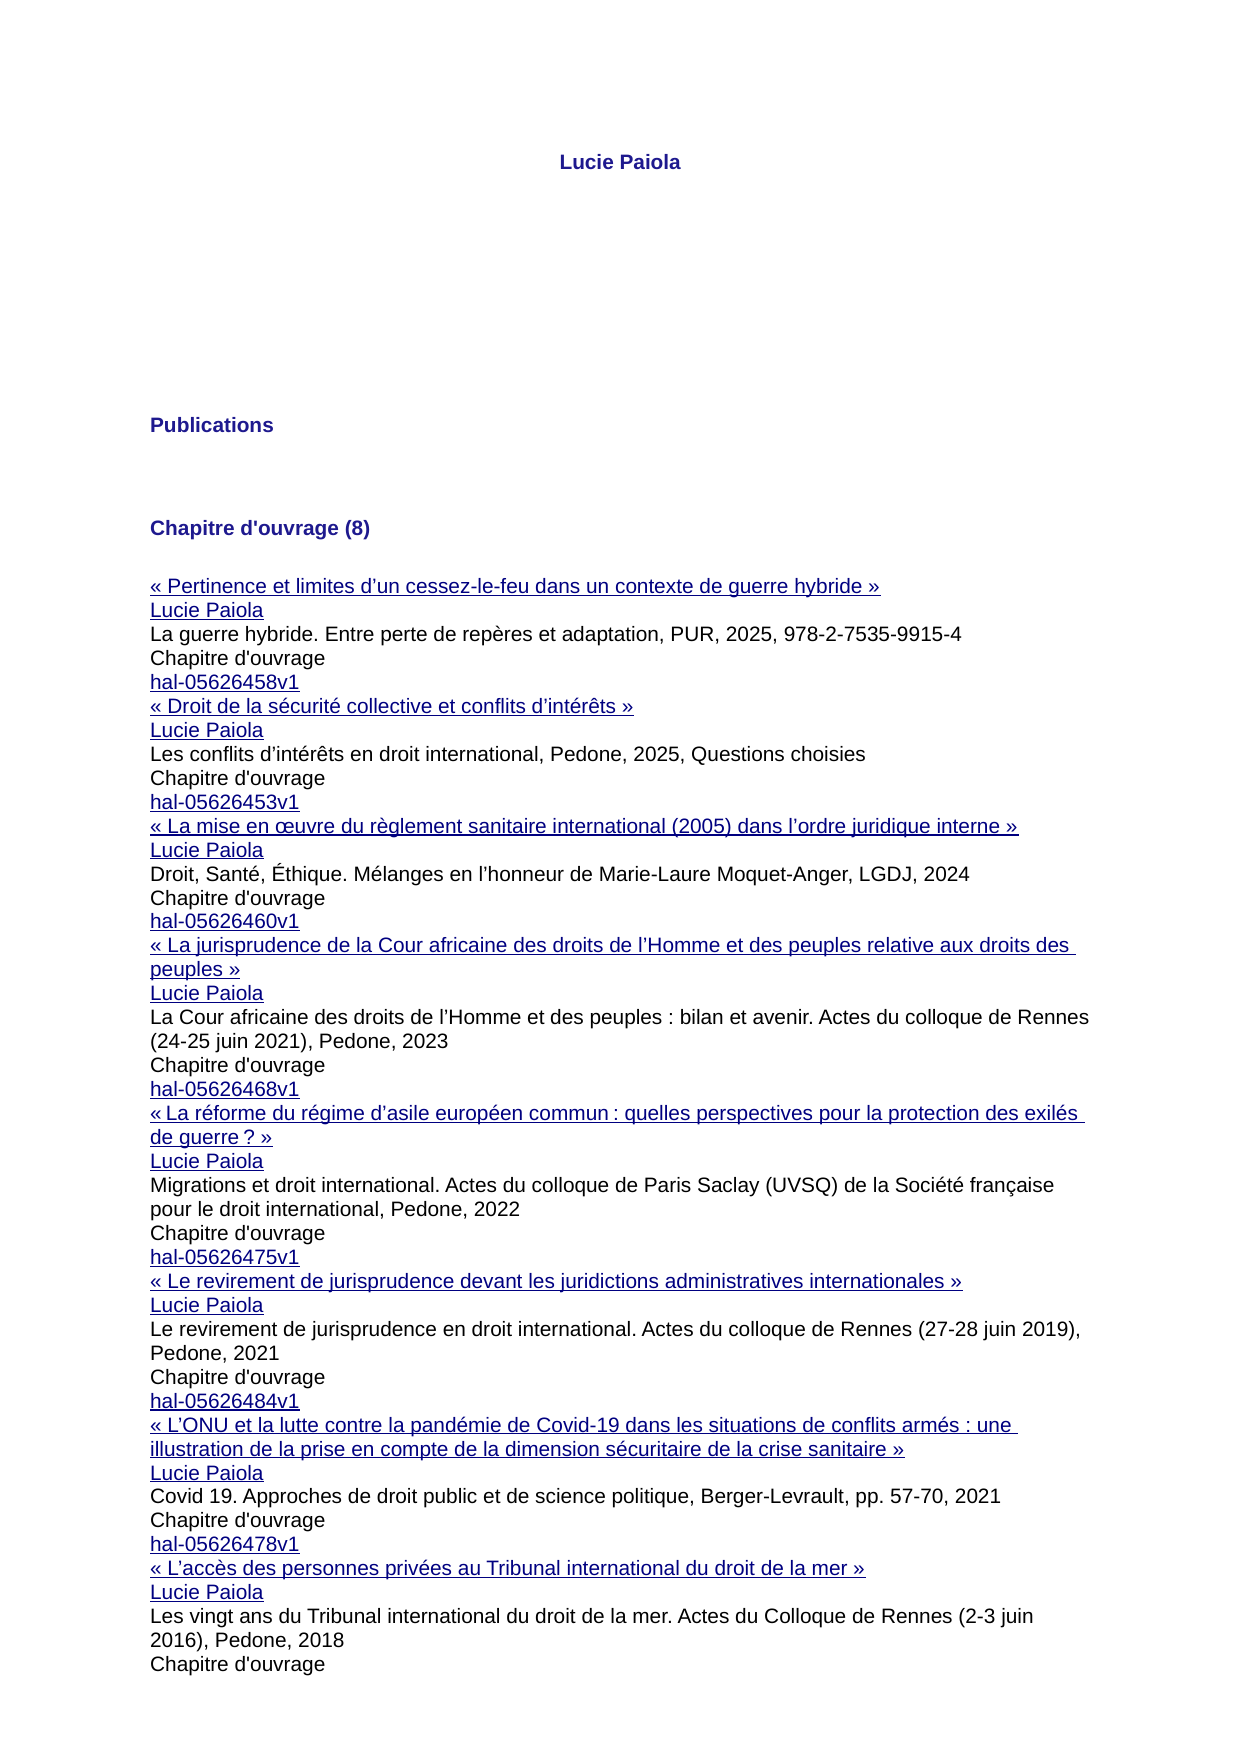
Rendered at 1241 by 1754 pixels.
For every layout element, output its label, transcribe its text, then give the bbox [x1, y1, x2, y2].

table_cell « La jurisprudence de la Cour africaine des droits de l’Homme et des peuples relative aux droits des peuples » Lucie Paiola La Cour africaine des droits de l’Homme et des peuples : bilan et avenir. Actes du colloque de Rennes (24-25 juin 2021), Pedone, 2023 Chapitre d'ouvrage hal-05626468v1 [150, 933, 1090, 1101]
table_header « Pertinence et limites d’un cessez-le-feu dans un contexte de guerre hybride » Lucie Paiola La guerre hybride. Entre perte de repères et adaptation, PUR, 2025, 978-2-7535-9915-4 Chapitre d'ouvrage hal-05626458v1 [150, 574, 1090, 694]
table_cell « Droit de la sécurité collective et conflits d’intérêts » Lucie Paiola Les conflits d’intérêts en droit international, Pedone, 2025, Questions choisies Chapitre d'ouvrage hal-05626453v1 [150, 694, 1090, 813]
table_cell « La réforme du régime d’asile européen commun : quelles perspectives pour la protection des exilés de guerre ? » Lucie Paiola Migrations et droit international. Actes du colloque de Paris Saclay (UVSQ) de la Société française pour le droit international, Pedone, 2022 Chapitre d'ouvrage hal-05626475v1 [150, 1101, 1090, 1269]
table_cell « L’ONU et la lutte contre la pandémie de Covid-19 dans les situations de conflits armés : une illustration de la prise en compte de la dimension sécuritaire de la crise sanitaire » Lucie Paiola Covid 19. Approches de droit public et de science politique, Berger-Levrault, pp. 57-70, 2021 Chapitre d'ouvrage hal-05626478v1 [150, 1413, 1090, 1556]
table_cell « L’accès des personnes privées au Tribunal international du droit de la mer » Lucie Paiola Les vingt ans du Tribunal international du droit de la mer. Actes du Colloque de Rennes (2-3 juin 2016), Pedone, 2018 Chapitre d'ouvrage [150, 1556, 1090, 1676]
table_cell « Le revirement de jurisprudence devant les juridictions administratives internationales » Lucie Paiola Le revirement de jurisprudence en droit international. Actes du colloque de Rennes (27-28 juin 2019), Pedone, 2021 Chapitre d'ouvrage hal-05626484v1 [150, 1269, 1090, 1412]
subtitle Publications [150, 412, 1090, 436]
subtitle Chapitre d'ouvrage (8) [150, 516, 1090, 539]
subtitle Lucie Paiola [150, 150, 1090, 174]
table_cell « La mise en œuvre du règlement sanitaire international (2005) dans l’ordre juridique interne » Lucie Paiola Droit, Santé, Éthique. Mélanges en l’honneur de Marie-Laure Moquet-Anger, LGDJ, 2024 Chapitre d'ouvrage hal-05626460v1 [150, 814, 1090, 933]
